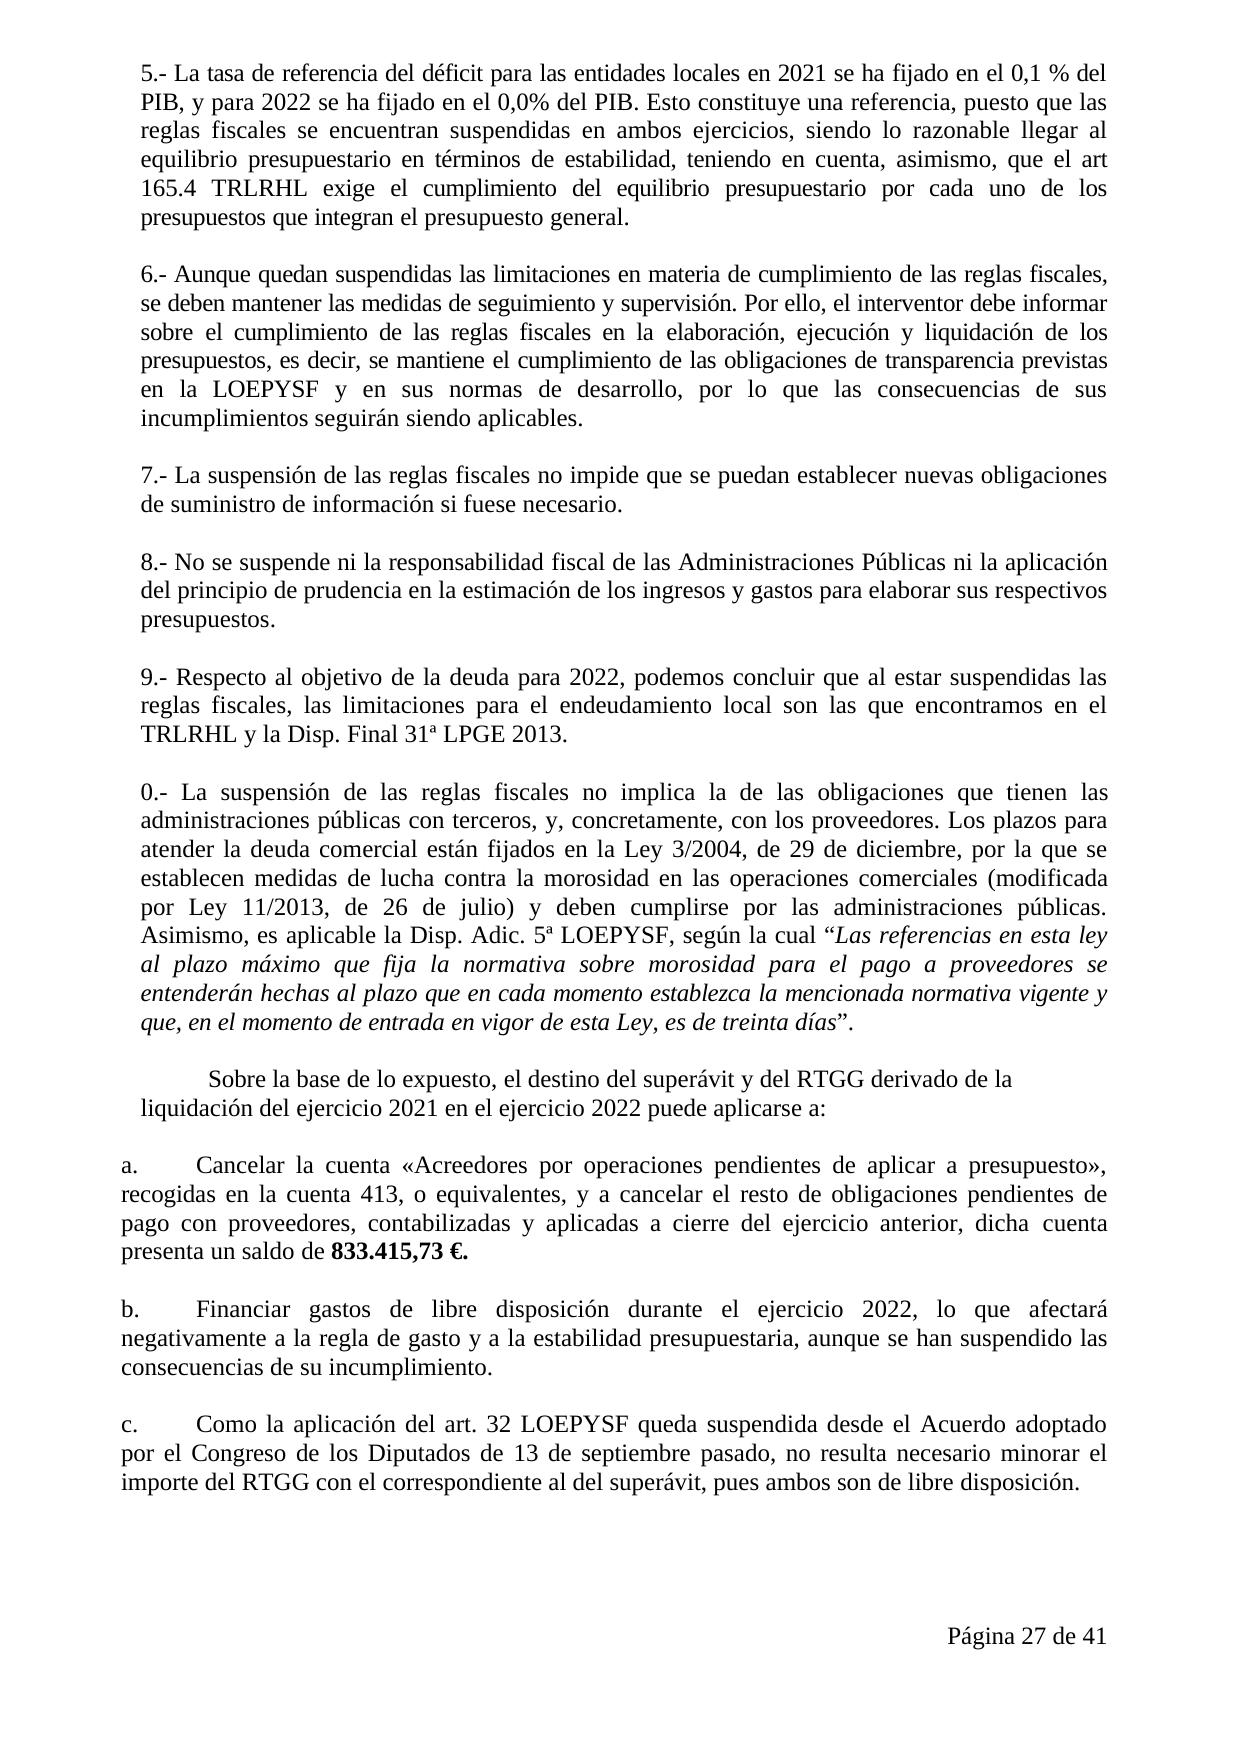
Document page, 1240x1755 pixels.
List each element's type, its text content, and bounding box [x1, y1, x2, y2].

text 9.- Respecto al objetivo de la deuda para 2022, podemos concluir que al estar suspendidas las reglas fiscales, las limitaciones para el endeudamiento local son las que encontramos en el TRLRHL y la Disp. Final 31ª LPGE 2013. [140, 662, 1108, 748]
text Sobre la base de lo expuesto, el destino del superávit y del RTGG derivado de la liquidación del ejercicio 2021 en el ejercicio 2022 puede aplicarse a: [140, 1064, 1108, 1122]
list Financiar gastos de libre disposición durante el ejercicio 2022, lo que afectará negativamente a la regla de gasto y a la estabilidad presupuestaria, aunque se han suspendido las consecuencias de su incumplimiento. [121, 1294, 1108, 1381]
text 0.- La suspensión de las reglas fiscales no implica la de las obligaciones que tienen las administraciones públicas con terceros, y, concretamente, con los proveedores. Los plazos para atender la deuda comercial están fijados en la Ley 3/2004, de 29 de diciembre, por la que se establecen medidas de lucha contra la morosidad en las operaciones comerciales (modificada por Ley 11/2013, de 26 de julio) y deben cumplirse por las administraciones públicas. Asimismo, es aplicable la Disp. Adic. 5ª LOEPYSF, según la cual “Las referencias en esta ley al plazo máximo que fija la normativa sobre morosidad para el pago a proveedores se entenderán hechas al plazo que en cada momento establezca la mencionada normativa vigente y que, en el momento de entrada en vigor de esta Ley, es de treinta días”. [140, 777, 1108, 1035]
text 7.- La suspensión de las reglas fiscales no impide que se puedan establecer nuevas obligaciones de suministro de información si fuese necesario. [140, 460, 1108, 518]
text 8.- No se suspende ni la responsabilidad fiscal de las Administraciones Públicas ni la aplicación del principio de prudencia en la estimación de los ingresos y gastos para elaborar sus respectivos presupuestos. [140, 547, 1108, 633]
text 6.- Aunque quedan suspendidas las limitaciones en materia de cumplimiento de las reglas fiscales, se deben mantener las medidas de seguimiento y supervisión. Por ello, el interventor debe informar sobre el cumplimiento de las reglas fiscales en la elaboración, ejecución y liquidación de los presupuestos, es decir, se mantiene el cumplimiento de las obligaciones de transparencia previstas en la LOEPYSF y en sus normas de desarrollo, por lo que las consecuencias de sus incumplimientos seguirán siendo aplicables. [140, 259, 1109, 432]
list Cancelar la cuenta «Acreedores por operaciones pendientes de aplicar a presupuesto», recogidas en la cuenta 413, o equivalentes, y a cancelar el resto de obligaciones pendientes de pago con proveedores, contabilizadas y aplicadas a cierre del ejercicio anterior, dicha cuenta presenta un saldo de 833.415,73 €. [121, 1150, 1108, 1265]
list Como la aplicación del art. 32 LOEPYSF queda suspendida desde el Acuerdo adoptado por el Congreso de los Diputados de 13 de septiembre pasado, no resulta necesario minorar el importe del RTGG con el correspondiente al del superávit, pues ambos son de libre disposición. [121, 1409, 1108, 1496]
text 5.- La tasa de referencia del déficit para las entidades locales en 2021 se ha fijado en el 0,1 % del PIB, y para 2022 se ha fijado en el 0,0% del PIB. Esto constituye una referencia, puesto que las reglas fiscales se encuentran suspendidas en ambos ejercicios, siendo lo razonable llegar al equilibrio presupuestario en términos de estabilidad, teniendo en cuenta, asimismo, que el art 165.4 TRLRHL exige el cumplimiento del equilibrio presupuestario por cada uno de los presupuestos que integran el presupuesto general. [140, 58, 1108, 230]
